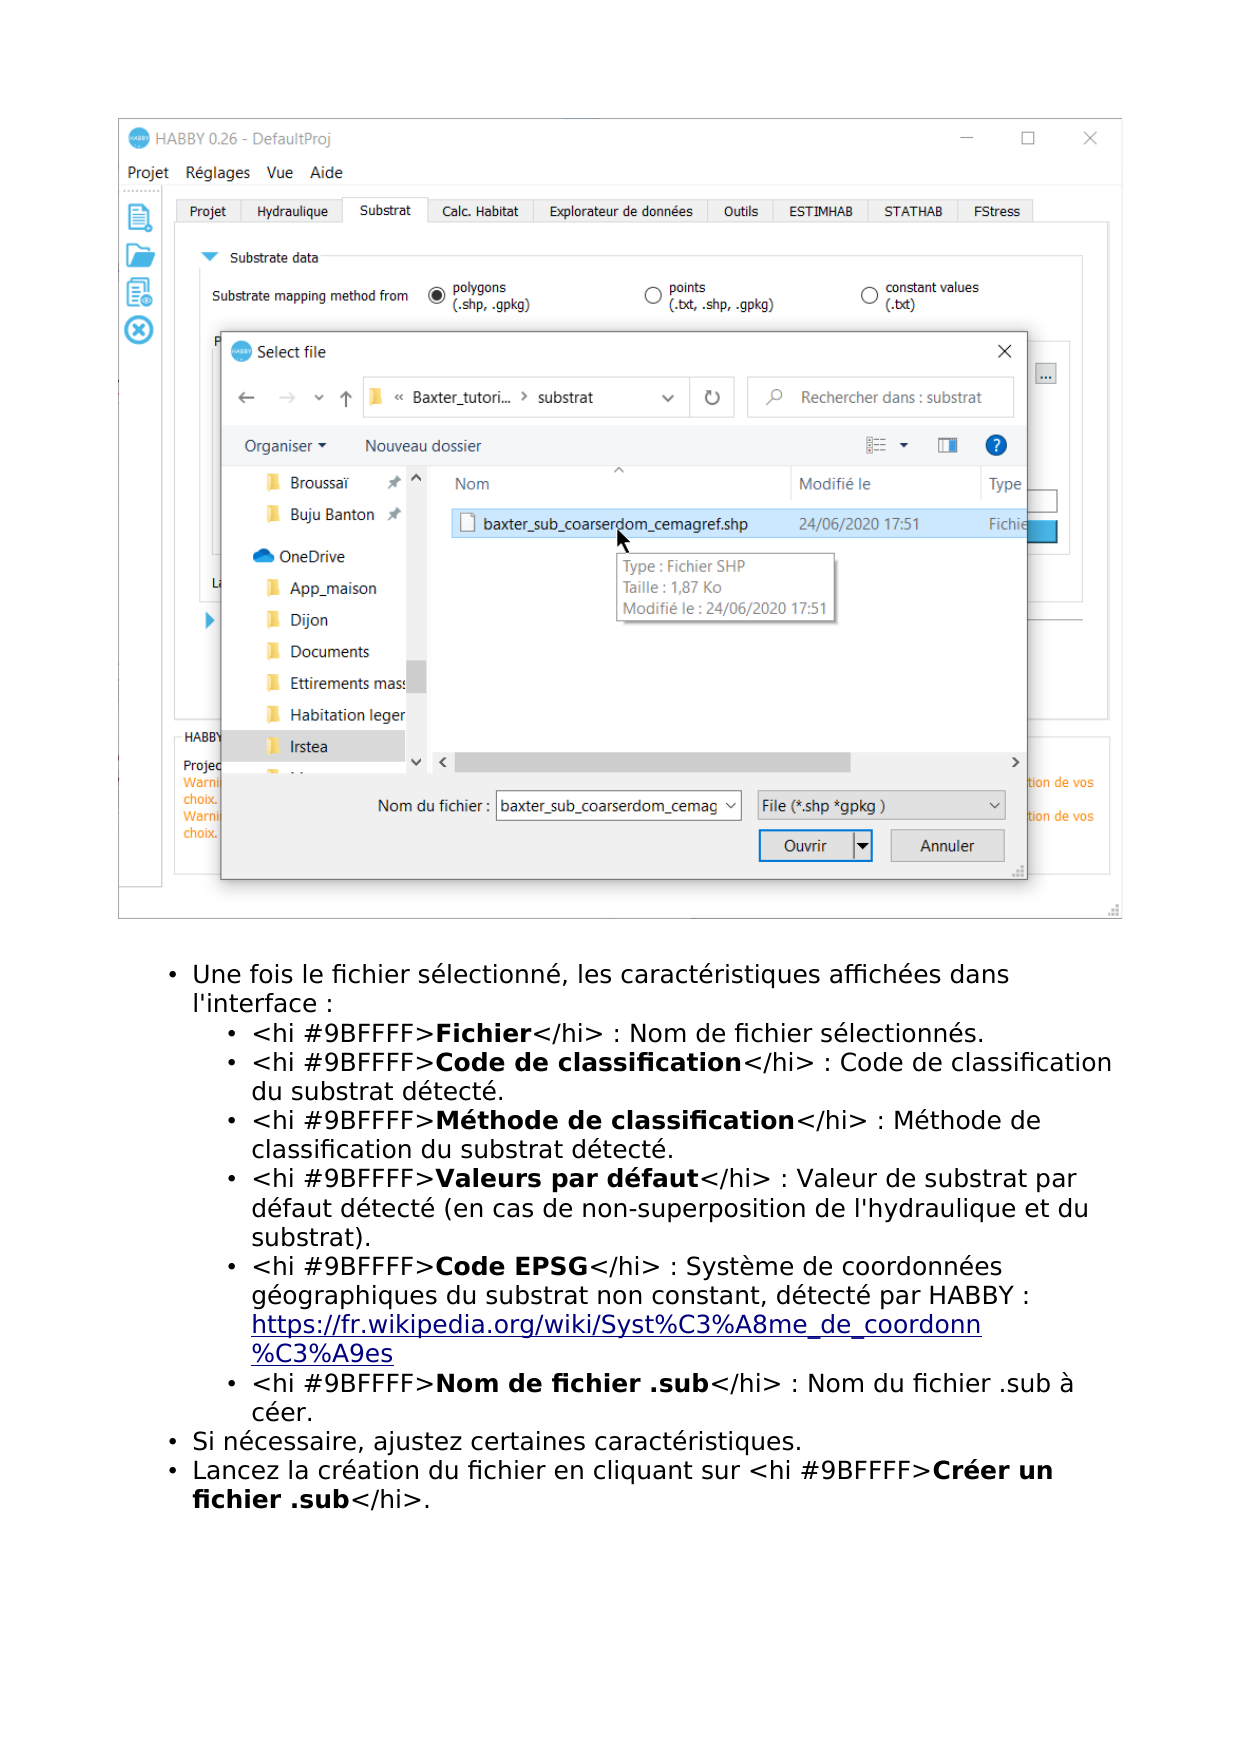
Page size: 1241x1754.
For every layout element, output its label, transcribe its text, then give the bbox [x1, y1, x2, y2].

list <hi #9BFFFF>Valeurs par défaut</hi> : Valeur de substrat par défaut détecté (en cas de non-superposition de l'hydraulique et du substrat). [236, 1164, 1122, 1252]
list <hi #9BFFFF>Nom de fichier .sub</hi> : Nom du fichier .sub à céer. [236, 1369, 1122, 1427]
list <hi #9BFFFF>Code EPSG</hi> : Système de coordonnées géographiques du substrat non constant, détecté par HABBY : https://fr.wikipedia.org/wiki/Syst%C3%A8me_de_coordonn%C3%A9es [236, 1252, 1122, 1369]
list Une fois le fichier sélectionné, les caractéristiques affichées dans l'interface : [177, 960, 1122, 1019]
list Si nécessaire, ajustez certaines caractéristiques. [177, 1427, 1122, 1456]
list <hi #9BFFFF>Méthode de classification</hi> : Méthode de classification du substrat détecté. [236, 1106, 1122, 1164]
list Lancez la création du fichier en cliquant sur <hi #9BFFFF>Créer un fichier .sub</hi>. [177, 1456, 1122, 1514]
picture [118, 118, 1123, 919]
list <hi #9BFFFF>Fichier</hi> : Nom de fichier sélectionnés. [236, 1019, 1122, 1048]
list <hi #9BFFFF>Code de classification</hi> : Code de classification du substrat détecté. [236, 1048, 1122, 1106]
